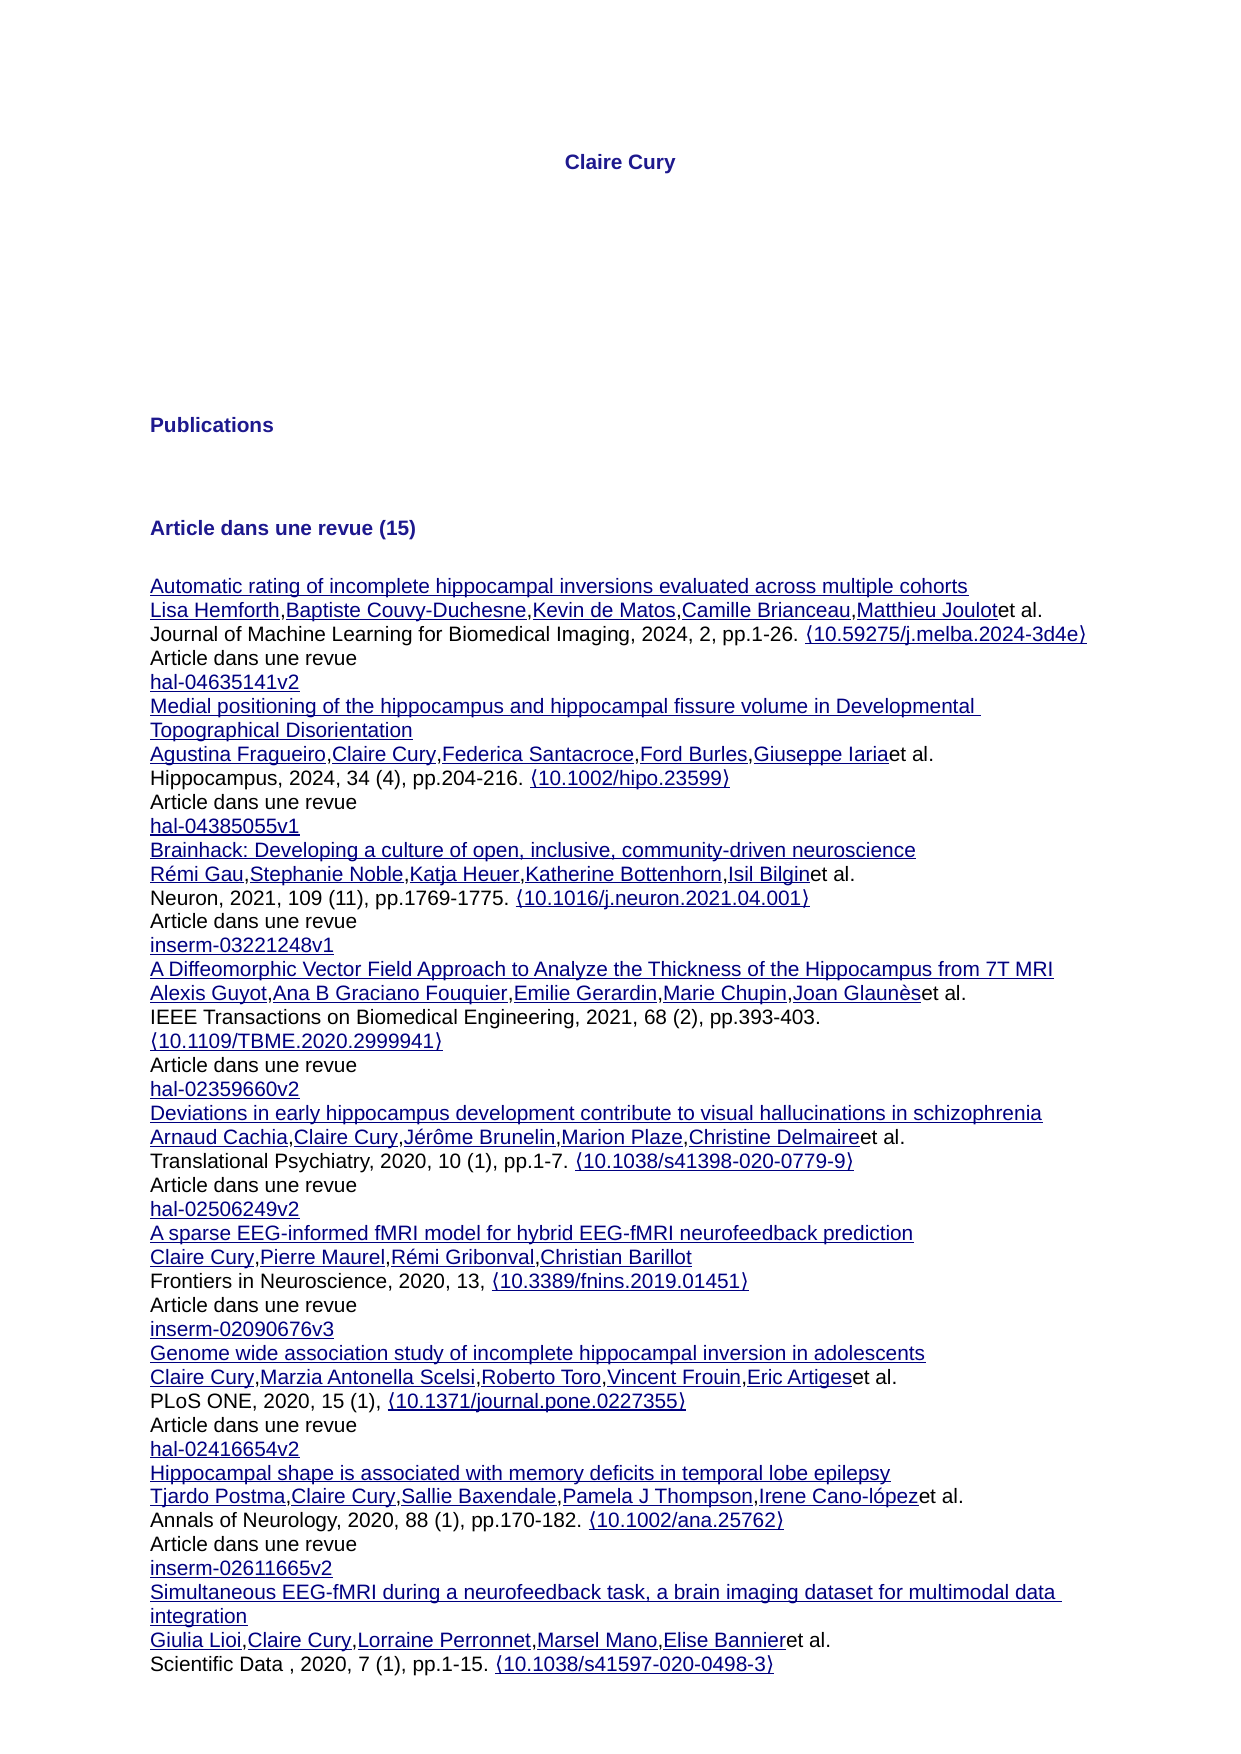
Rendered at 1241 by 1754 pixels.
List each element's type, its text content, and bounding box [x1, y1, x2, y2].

table_cell Genome wide association study of incomplete hippocampal inversion in adolescents Claire Cury,Marzia Antonella Scelsi,Roberto Toro,Vincent Frouin,Eric Artigeset al. PLoS ONE, 2020, 15 (1), ⟨10.1371/journal.pone.0227355⟩ Article dans une revue hal-02416654v2 [150, 1341, 1090, 1460]
subtitle Article dans une revue (15) [150, 516, 1090, 539]
table_cell Hippocampal shape is associated with memory deficits in temporal lobe epilepsy Tjardo Postma,Claire Cury,Sallie Baxendale,Pamela J Thompson,Irene Cano‐lópezet al. Annals of Neurology, 2020, 88 (1), pp.170-182. ⟨10.1002/ana.25762⟩ Article dans une revue inserm-02611665v2 [150, 1460, 1090, 1580]
subtitle Claire Cury [150, 150, 1090, 174]
table_cell A Diffeomorphic Vector Field Approach to Analyze the Thickness of the Hippocampus from 7T MRI Alexis Guyot,Ana B Graciano Fouquier,Emilie Gerardin,Marie Chupin,Joan Glaunèset al. IEEE Transactions on Biomedical Engineering, 2021, 68 (2), pp.393-403. ⟨10.1109/TBME.2020.2999941⟩ Article dans une revue hal-02359660v2 [150, 957, 1090, 1101]
subtitle Publications [150, 412, 1090, 436]
table_cell Deviations in early hippocampus development contribute to visual hallucinations in schizophrenia Arnaud Cachia,Claire Cury,Jérôme Brunelin,Marion Plaze,Christine Delmaireet al. Translational Psychiatry, 2020, 10 (1), pp.1-7. ⟨10.1038/s41398-020-0779-9⟩ Article dans une revue hal-02506249v2 [150, 1101, 1090, 1221]
table_cell Medial positioning of the hippocampus and hippocampal fissure volume in Developmental Topographical Disorientation Agustina Fragueiro,Claire Cury,Federica Santacroce,Ford Burles,Giuseppe Iariaet al. Hippocampus, 2024, 34 (4), pp.204-216. ⟨10.1002/hipo.23599⟩ Article dans une revue hal-04385055v1 [150, 694, 1090, 837]
table_cell Simultaneous EEG-fMRI during a neurofeedback task, a brain imaging dataset for multimodal data integration Giulia Lioi,Claire Cury,Lorraine Perronnet,Marsel Mano,Elise Bannieret al. Scientific Data , 2020, 7 (1), pp.1-15. ⟨10.1038/s41597-020-0498-3⟩ [150, 1580, 1090, 1676]
table_cell Brainhack: Developing a culture of open, inclusive, community-driven neuroscience Rémi Gau,Stephanie Noble,Katja Heuer,Katherine Bottenhorn,Isil Bilginet al. Neuron, 2021, 109 (11), pp.1769-1775. ⟨10.1016/j.neuron.2021.04.001⟩ Article dans une revue inserm-03221248v1 [150, 838, 1090, 957]
table_cell A sparse EEG-informed fMRI model for hybrid EEG-fMRI neurofeedback prediction Claire Cury,Pierre Maurel,Rémi Gribonval,Christian Barillot Frontiers in Neuroscience, 2020, 13, ⟨10.3389/fnins.2019.01451⟩ Article dans une revue inserm-02090676v3 [150, 1221, 1090, 1341]
table_header Automatic rating of incomplete hippocampal inversions evaluated across multiple cohorts Lisa Hemforth,Baptiste Couvy-Duchesne,Kevin de Matos,Camille Brianceau,Matthieu Joulotet al. Journal of Machine Learning for Biomedical Imaging, 2024, 2, pp.1-26. ⟨10.59275/j.melba.2024-3d4e⟩ Article dans une revue hal-04635141v2 [150, 574, 1090, 694]
